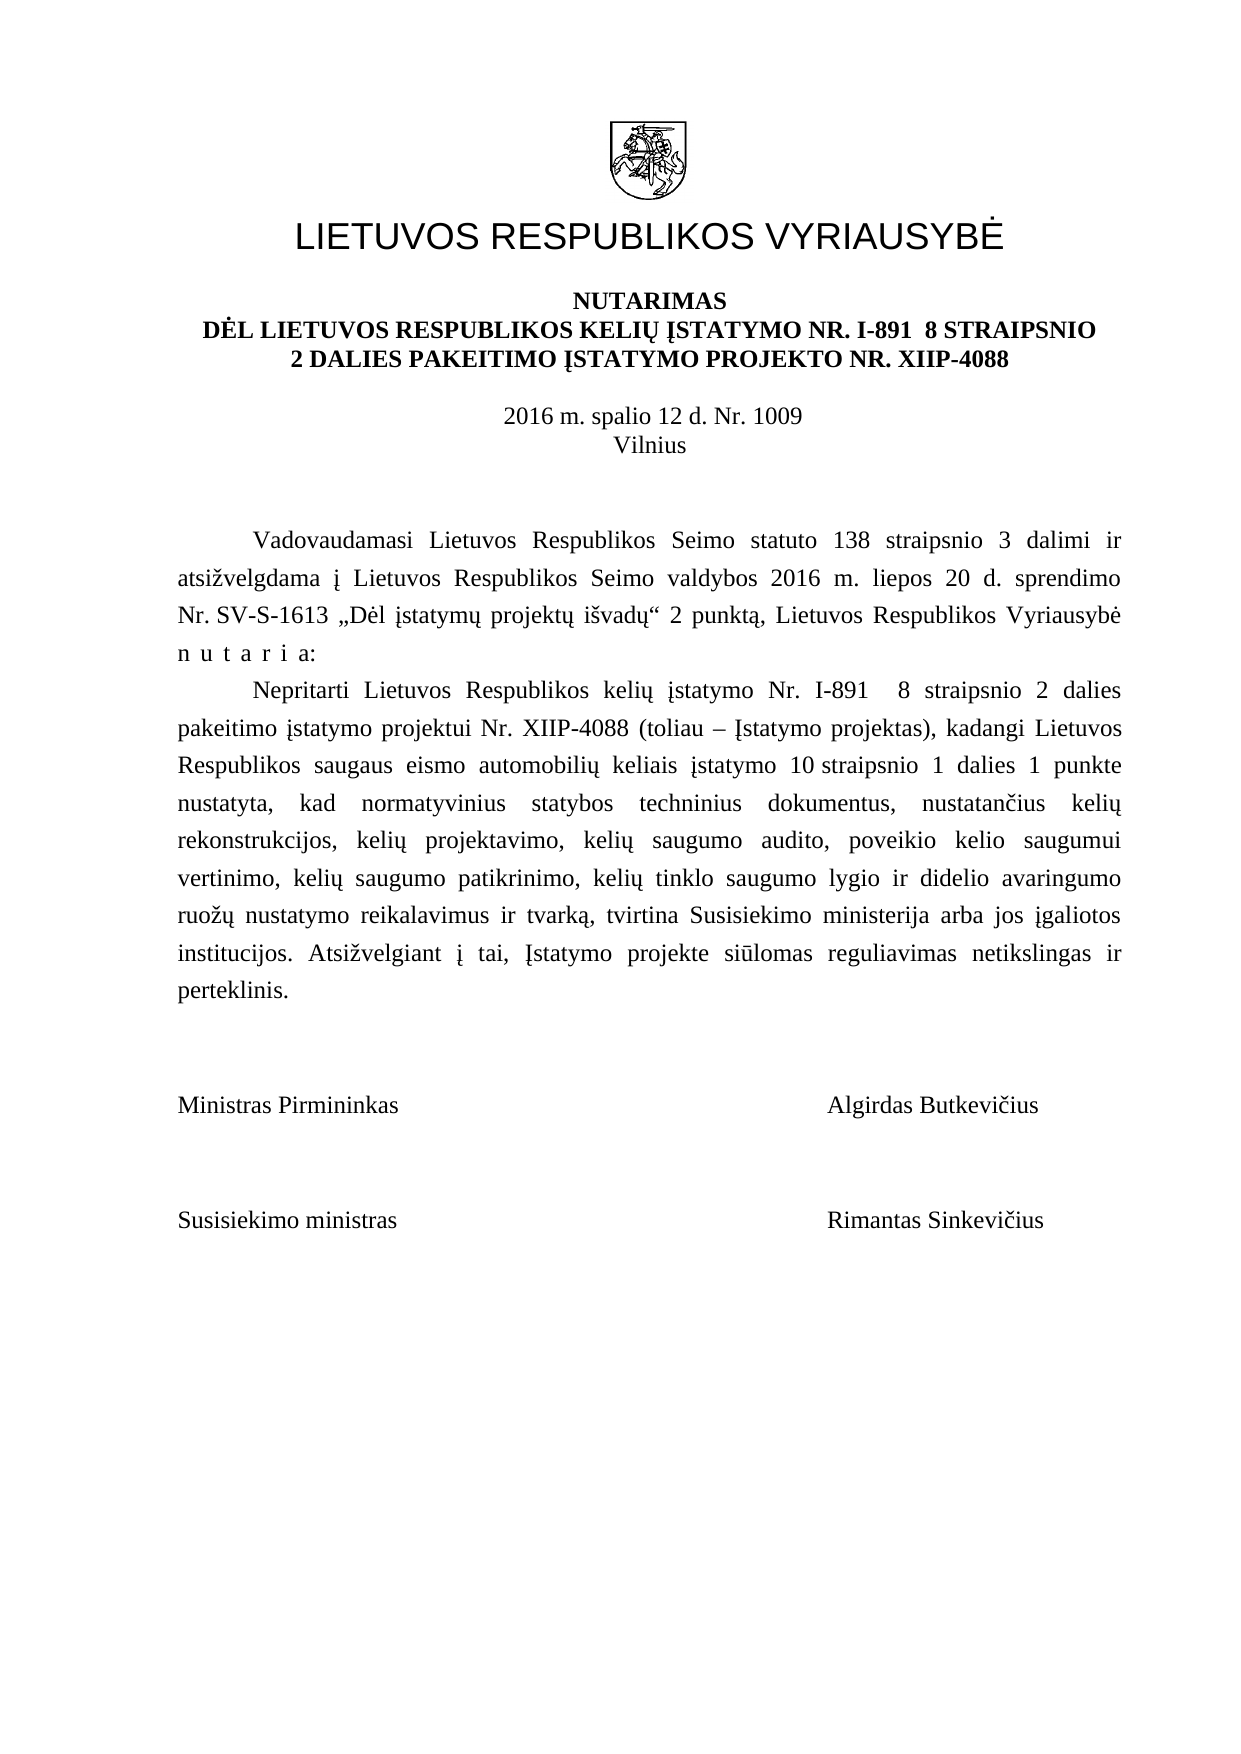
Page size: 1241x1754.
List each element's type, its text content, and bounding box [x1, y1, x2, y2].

text Vadovaudamasi Lietuvos Respublikos Seimo statuto 138 straipsnio 3 dalimi ir atsižvelgdama į Lietuvos Respublikos Seimo valdybos 2016 m. liepos 20 d. sprendimo Nr. SV-S-1613 „Dėl įstatymų projektų išvadų“ 2 punktą, Lietuvos Respublikos Vyriausybė nutaria: [177, 516, 1122, 666]
text Susisiekimo ministras Rimantas Sinkevičius [177, 1205, 1122, 1234]
text Ministras Pirmininkas Algirdas Butkevičius [177, 1090, 1122, 1119]
text Nepritarti Lietuvos Respublikos kelių įstatymo Nr. I-891 8 straipsnio 2 dalies pakeitimo įstatymo projektui Nr. XIIP-4088 (toliau – Įstatymo projektas), kadangi Lietuvos Respublikos saugaus eismo automobilių keliais įstatymo 10 straipsnio 1 dalies 1 punkte nustatyta, kad normatyvinius statybos techninius dokumentus, nustatančius kelių rekonstrukcijos, kelių projektavimo, kelių saugumo audito, poveikio kelio saugumui vertinimo, kelių saugumo patikrinimo, kelių tinklo saugumo lygio ir didelio avaringumo ruožų nustatymo reikalavimus ir tvarką, tvirtina Susisiekimo ministerija arba jos įgaliotos institucijos. Atsižvelgiant į tai, Įstatymo projekte siūlomas reguliavimas netikslingas ir perteklinis. [177, 666, 1122, 1004]
text 2016 m. spalio 12 d. Nr. 1009 [177, 401, 1122, 430]
text DĖL LIETUVOS RESPUBLIKOS KELIŲ ĮSTATYMO NR. I-891 8 STRAIPSNIO 2 DALIES PAKEITIMO ĮSTATYMO PROJEKTO NR. XIIP-4088 [177, 315, 1122, 373]
text nutarimas [177, 286, 1122, 315]
text Lietuvos Respublikos Vyriausybė [177, 214, 1122, 258]
text Vilnius [177, 430, 1122, 459]
